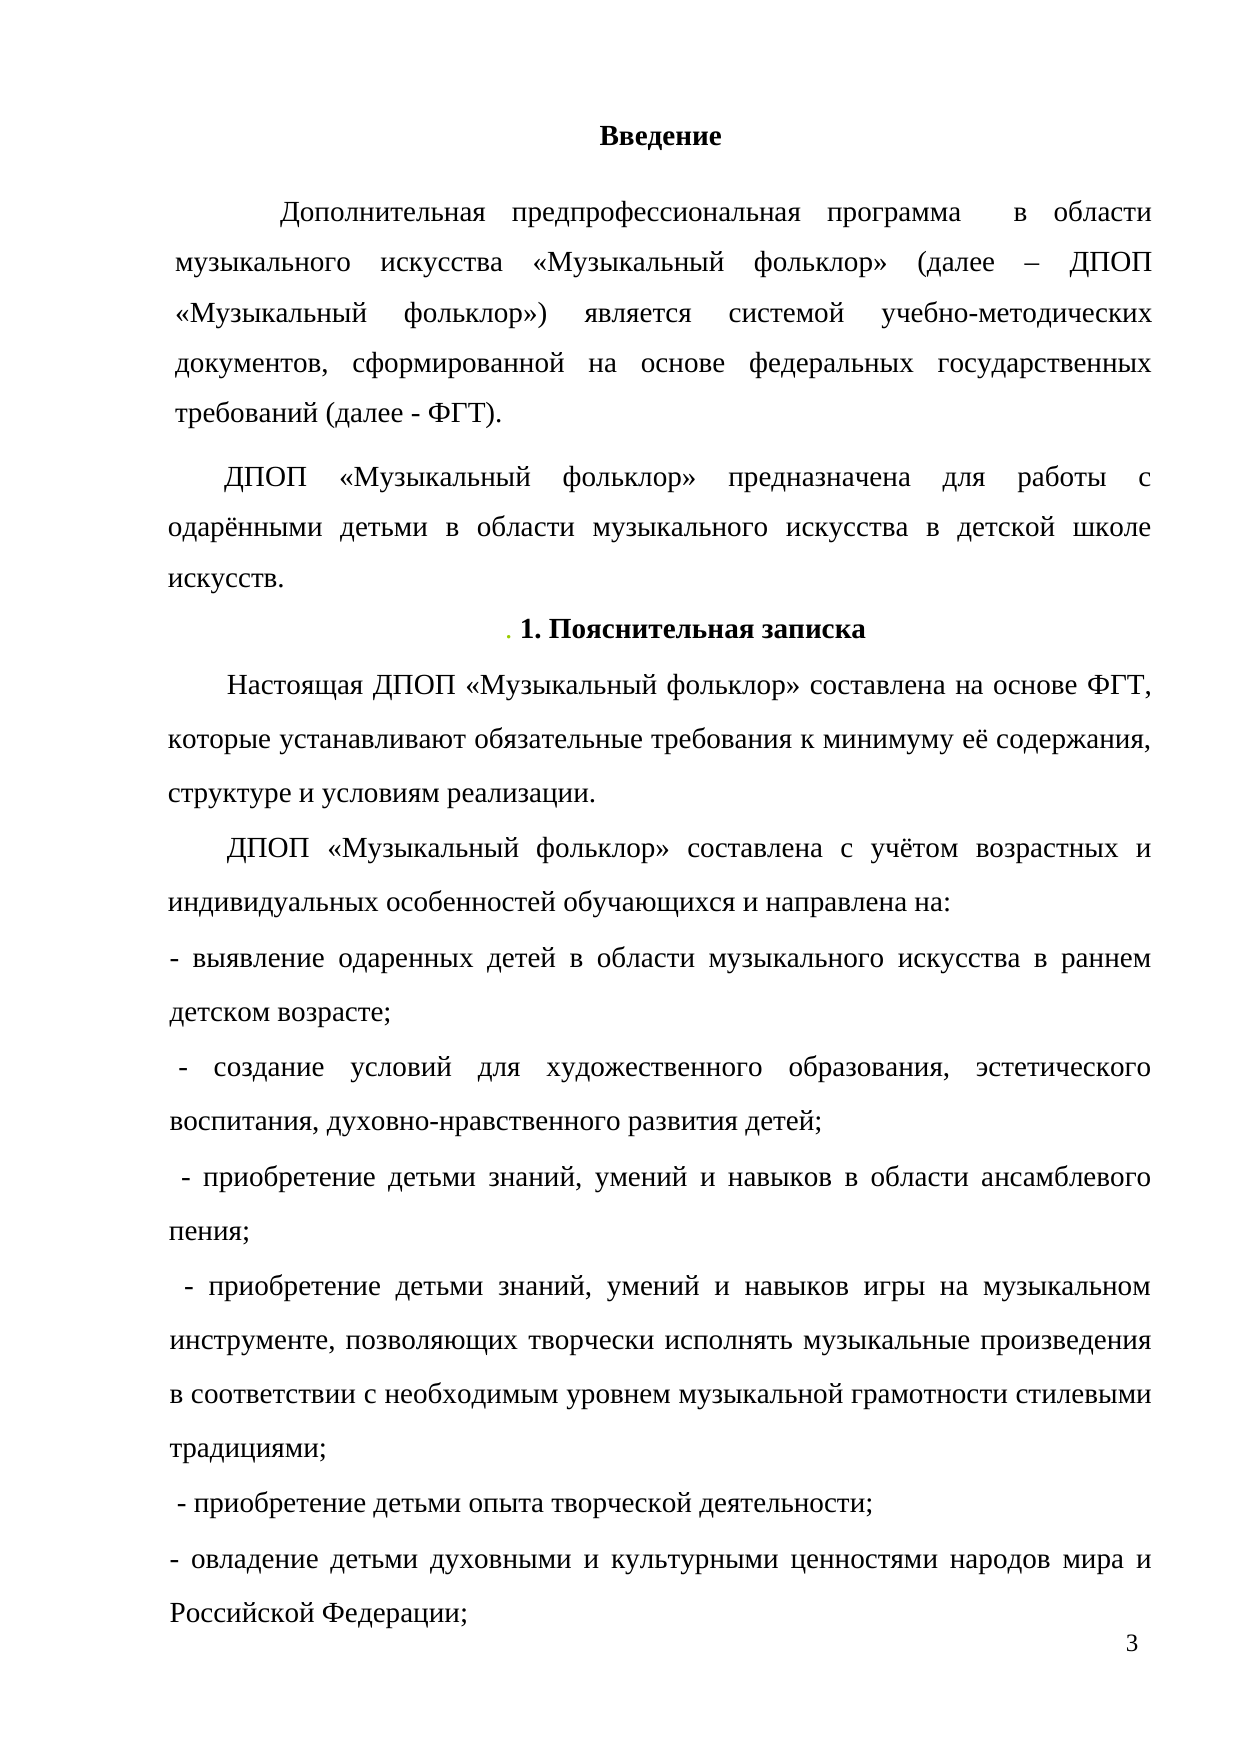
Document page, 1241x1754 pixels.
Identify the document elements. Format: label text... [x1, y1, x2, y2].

text ДПОП «Музыкальный фольклор» составлена с учётом возрастных и индивидуальных особенностей обучающихся и направлена на: [168, 831, 1152, 918]
list - приобретение детьми знаний, умений и навыков игры на музыкальном инструменте, позволяющих творчески исполнять музыкальные произведения в соответствии с необходимым уровнем музыкальной грамотности стилевыми традициями; [152, 1268, 1152, 1463]
text - приобретение детьми знаний, умений и навыков в области ансамблевого пения; [169, 1159, 1152, 1246]
list - выявление одаренных детей в области музыкального искусства в раннем детском возрасте; [152, 940, 1152, 1027]
text ДПОП «Музыкальный фольклор» предназначена для работы с одарёнными детьми в области музыкального искусства в детской школе искусств. [168, 459, 1152, 593]
text - создание условий для художественного образования, эстетического воспитания, духовно-нравственного развития детей; [152, 1049, 1152, 1137]
text Настоящая ДПОП «Музыкальный фольклор» составлена на основе ФГТ, которые устанавливают обязательные требования к минимуму её содержания, структуре и условиям реализации. [168, 667, 1152, 809]
list - овладение детьми духовными и культурными ценностями народов мира и Российской Федерации; [169, 1541, 1152, 1628]
list - приобретение детьми опыта творческой деятельности; [152, 1485, 1152, 1519]
text . 1. Пояснительная записка [226, 612, 1152, 645]
text Дополнительная предпрофессиональная программа в области музыкального искусства «Музыкальный фольклор» (далее – ДПОП «Музыкальный фольклор») является системой учебно-методических документов, сформированной на основе федеральных государственных требований (далее - ФГТ). [175, 194, 1152, 429]
text Введение [169, 118, 1152, 152]
